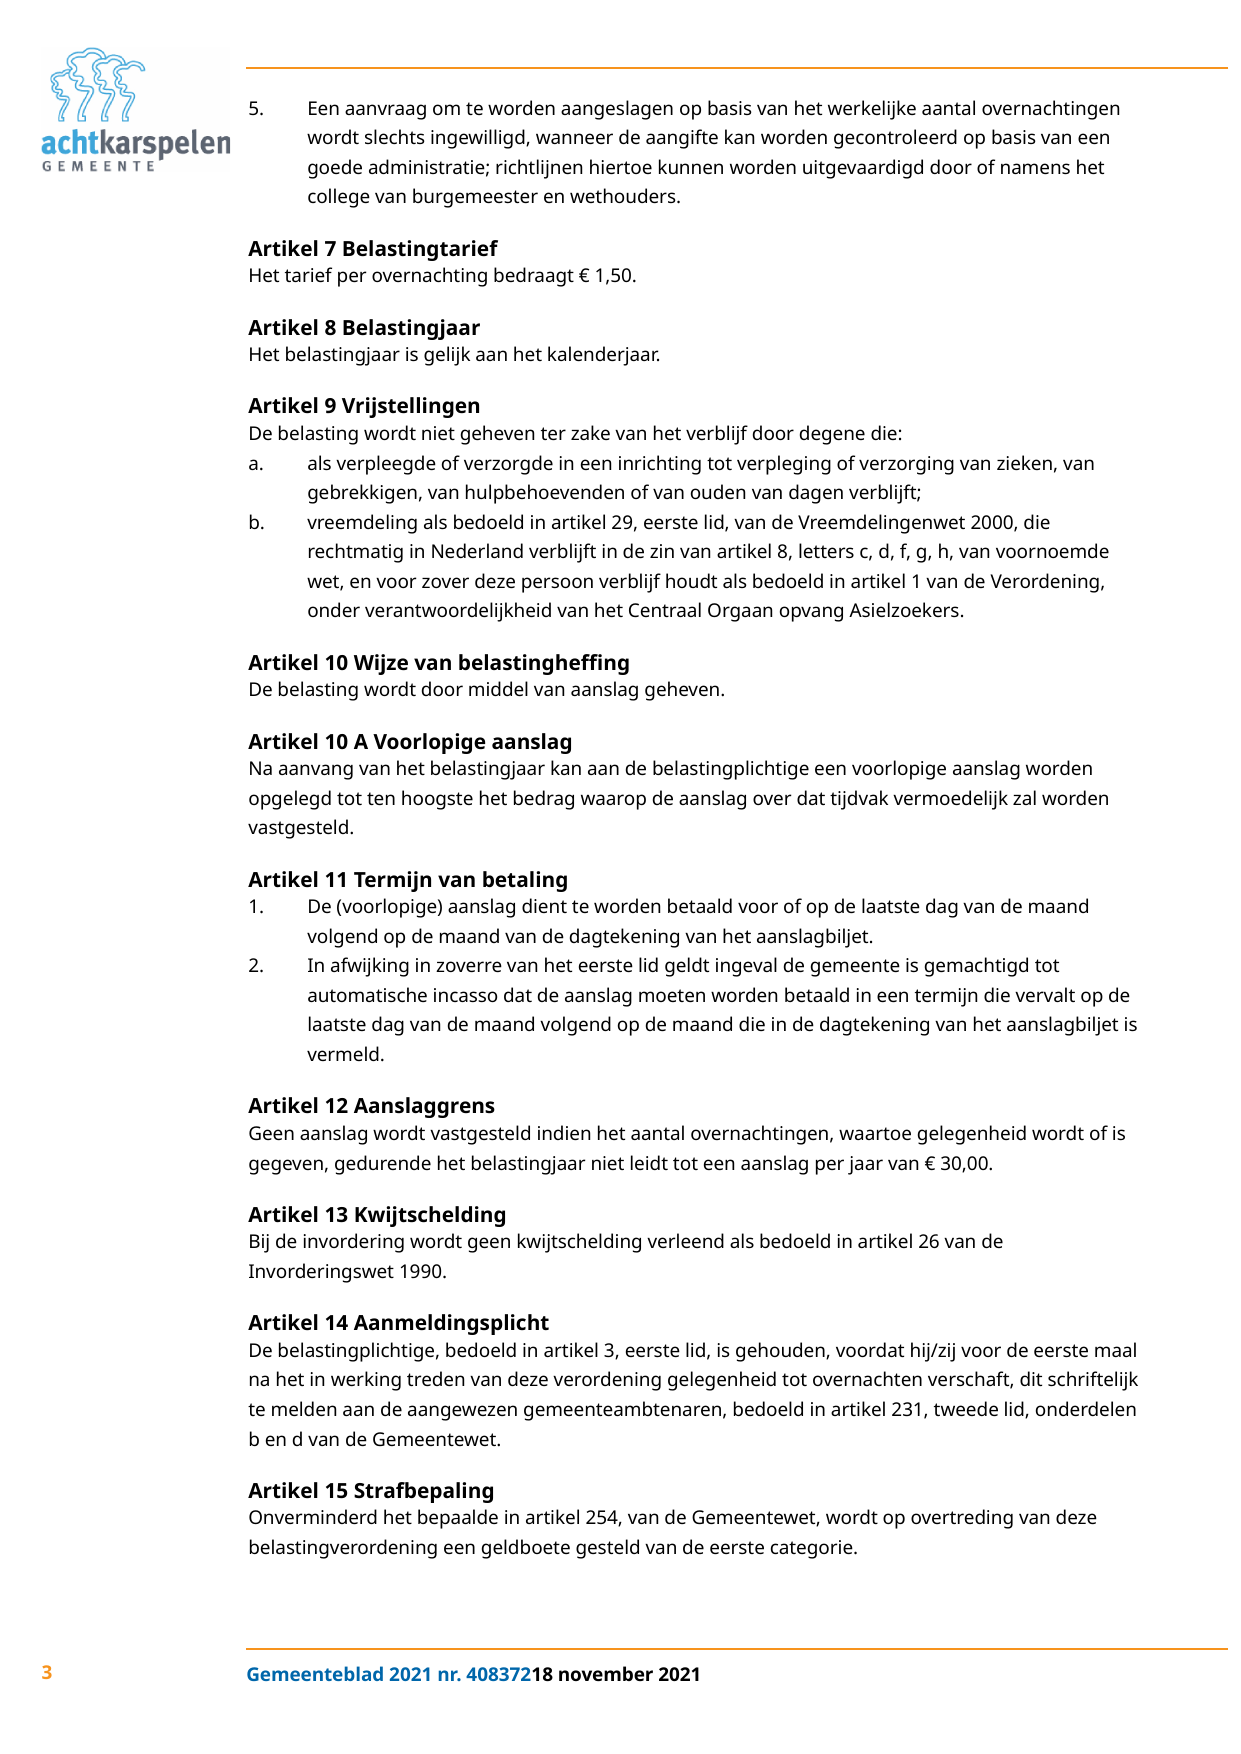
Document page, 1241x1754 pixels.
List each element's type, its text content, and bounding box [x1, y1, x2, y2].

list De (voorlopige) aanslag dient te worden betaald voor of op de laatste dag van de maand volgend op de maand van de dagtekening van het aanslagbiljet. [248, 893, 1152, 949]
text Artikel 7 Belastingtarief [248, 234, 1152, 262]
picture [41, 47, 231, 172]
list als verpleegde of verzorgde in een inrichting tot verpleging of verzorging van zieken, van gebrekkigen, van hulpbehoevenden of van ouden van dagen verblijft; [248, 450, 1152, 505]
list In afwijking in zoverre van het eerste lid geldt ingeval de gemeente is gemachtigd tot automatische incasso dat de aanslag moeten worden betaald in een termijn die vervalt op de laatste dag van de maand volgend op de maand die in de dagtekening van het aanslagbiljet is vermeld. [248, 952, 1152, 1067]
text Onverminderd het bepaalde in artikel 254, van de Gemeentewet, wordt op overtreding van deze belastingverordening een geldboete gesteld van de eerste categorie. [248, 1504, 1152, 1560]
text Artikel 11 Termijn van betaling [248, 865, 1152, 893]
text Het belastingjaar is gelijk aan het kalenderjaar. [248, 341, 1152, 367]
text Bij de invordering wordt geen kwijtschelding verleend als bedoeld in artikel 26 van de Invorderingswet 1990. [248, 1228, 1152, 1284]
text De belasting wordt door middel van aanslag geheven. [248, 676, 1152, 702]
text Artikel 13 Kwijtschelding [248, 1200, 1152, 1228]
text De belastingplichtige, bedoeld in artikel 3, eerste lid, is gehouden, voordat hij/zij voor de eerste maal na het in werking treden van deze verordening gelegenheid tot overnachten verschaft, dit schriftelijk te melden aan de aangewezen gemeenteambtenaren, bedoeld in artikel 231, tweede lid, onderdelen b en d van de Gemeentewet. [248, 1337, 1152, 1451]
text Het tarief per overnachting bedraagt € 1,50. [248, 262, 1152, 288]
text Artikel 10 Wijze van belastingheffing [248, 648, 1152, 676]
text Artikel 10 A Voorlopige aanslag [248, 727, 1152, 755]
text Artikel 8 Belastingjaar [248, 313, 1152, 341]
text De belasting wordt niet geheven ter zake van het verblijf door degene die: [248, 420, 1152, 446]
text Artikel 14 Aanmeldingsplicht [248, 1308, 1152, 1337]
text Na aanvang van het belastingjaar kan aan de belastingplichtige een voorlopige aanslag worden opgelegd tot ten hoogste het bedrag waarop de aanslag over dat tijdvak vermoedelijk zal worden vastgesteld. [248, 755, 1152, 840]
text Geen aanslag wordt vastgesteld indien het aantal overnachtingen, waartoe gelegenheid wordt of is gegeven, gedurende het belastingjaar niet leidt tot een aanslag per jaar van € 30,00. [248, 1120, 1152, 1175]
list Een aanvraag om te worden aangeslagen op basis van het werkelijke aantal overnachtingen wordt slechts ingewilligd, wanneer de aangifte kan worden gecontroleerd op basis van een goede administratie; richtlijnen hiertoe kunnen worden uitgevaardigd door of namens het college van burgemeester en wethouders. [248, 95, 1152, 209]
text Artikel 15 Strafbepaling [248, 1476, 1152, 1504]
text Artikel 9 Vrijstellingen [248, 392, 1152, 420]
list vreemdeling als bedoeld in artikel 29, eerste lid, van de Vreemdelingenwet 2000, die rechtmatig in Nederland verblijft in de zin van artikel 8, letters c, d, f, g, h, van voornoemde wet, en voor zover deze persoon verblijf houdt als bedoeld in artikel 1 van de Verordening, onder verantwoordelijkheid van het Centraal Orgaan opvang Asielzoekers. [248, 509, 1152, 623]
text Artikel 12 Aanslaggrens [248, 1092, 1152, 1120]
